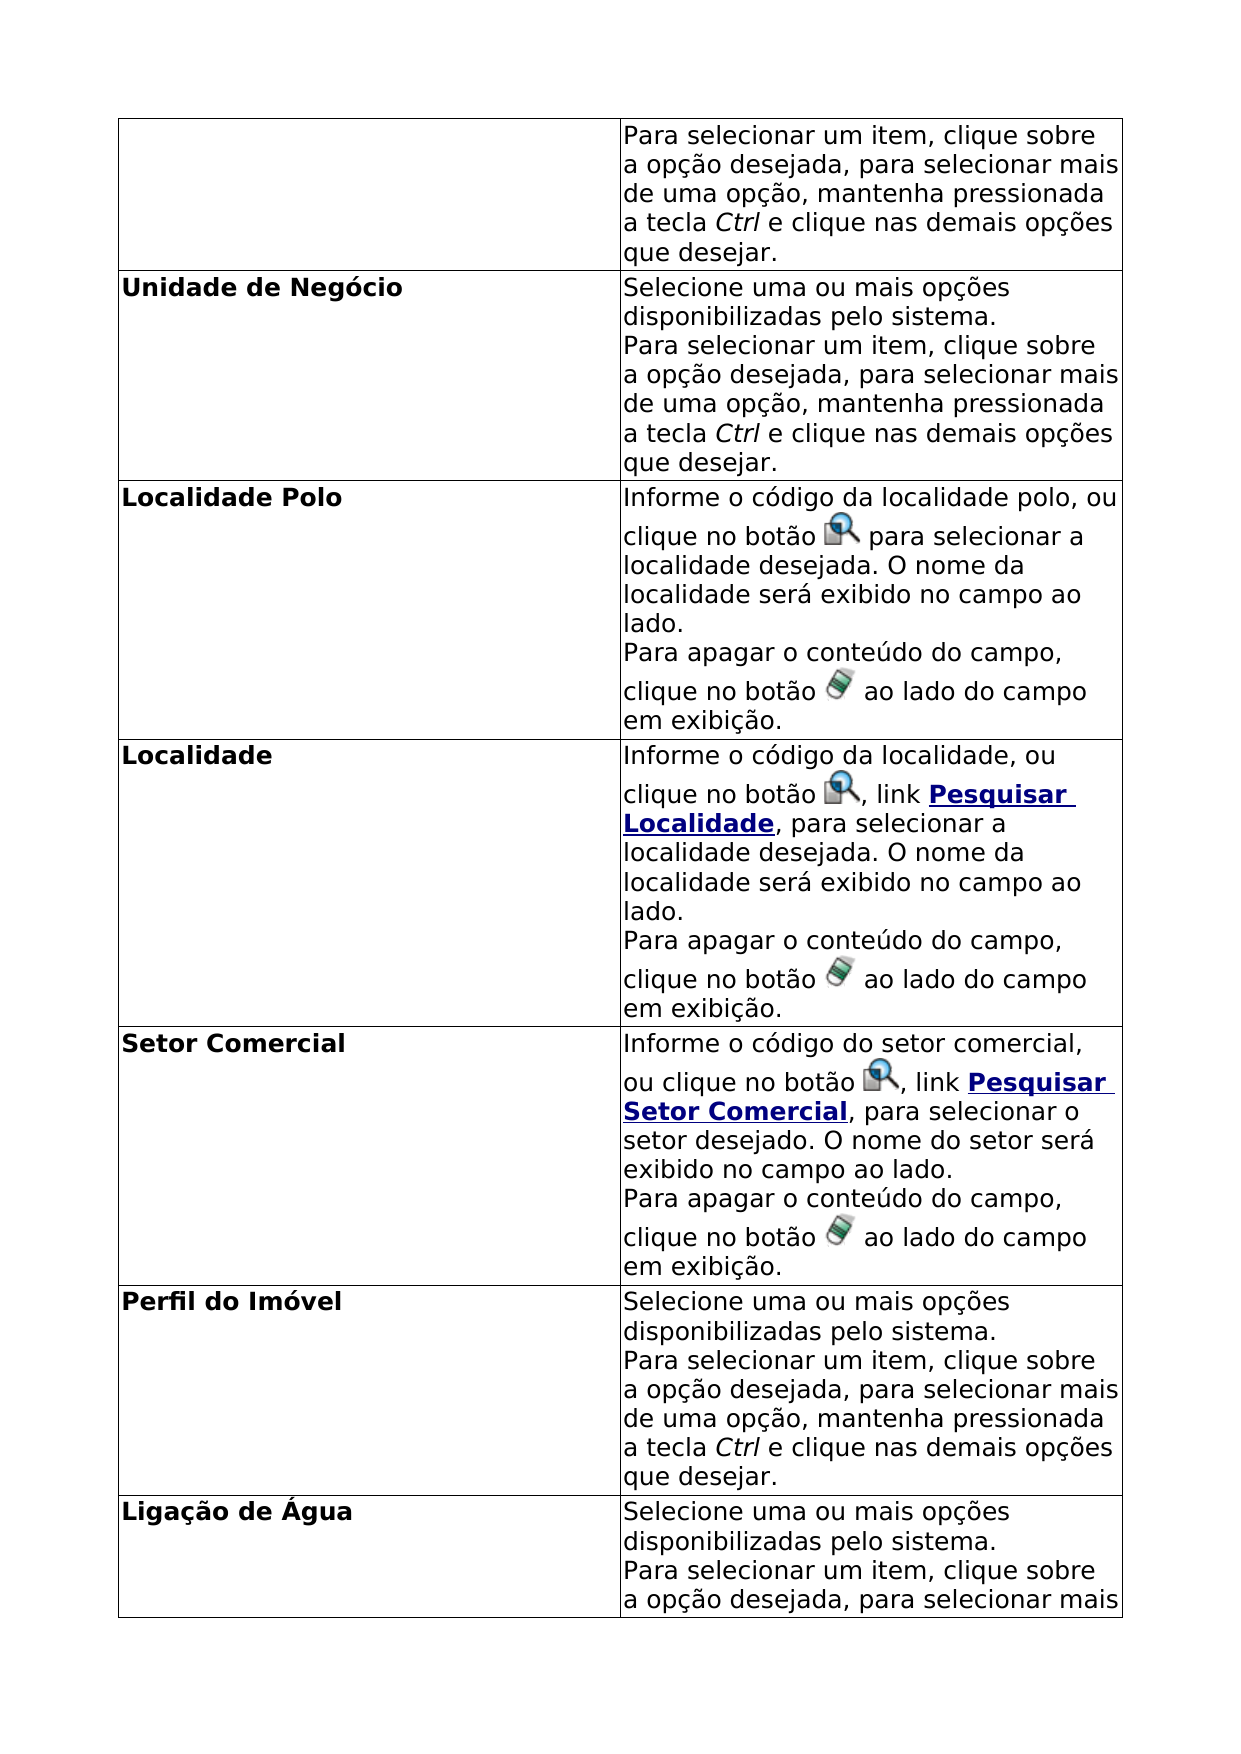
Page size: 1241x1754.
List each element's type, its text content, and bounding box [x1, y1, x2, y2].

table_cell Selecione uma ou mais opções disponibilizadas pelo sistema. Para selecionar um item, clique sobre a opção desejada, para selecionar mais de uma opção, mantenha pressionada a tecla Ctrl e clique nas demais opções que desejar. [621, 271, 1122, 480]
picture [824, 770, 861, 804]
table_cell Informe o código do setor comercial, ou clique no botão , link Pesquisar Setor Comercial, para selecionar o setor desejado. O nome do setor será exibido no campo ao lado. Para apagar o conteúdo do campo, clique no botão ao lado do campo em exibição. [621, 1027, 1122, 1284]
table_cell Informe o código da localidade polo, ou clique no botão para selecionar a localidade desejada. O nome da localidade será exibido no campo ao lado. Para apagar o conteúdo do campo, clique no botão ao lado do campo em exibição. [621, 481, 1122, 738]
table_cell Informe o código da localidade, ou clique no botão , link Pesquisar Localidade, para selecionar a localidade desejada. O nome da localidade será exibido no campo ao lado. Para apagar o conteúdo do campo, clique no botão ao lado do campo em exibição. [621, 740, 1122, 1026]
table_cell Perfil do Imóvel [119, 1286, 620, 1494]
table_cell Para selecionar um item, clique sobre a opção desejada, para selecionar mais de uma opção, mantenha pressionada a tecla Ctrl e clique nas demais opções que desejar. [621, 119, 1122, 270]
picture [863, 1058, 900, 1091]
table_cell [119, 119, 620, 270]
picture [824, 955, 856, 988]
table_cell Selecione uma ou mais opções disponibilizadas pelo sistema. Para selecionar um item, clique sobre a opção desejada, para selecionar mais de uma opção, mantenha pressionada a tecla Ctrl e clique nas demais opções que desejar. [621, 1286, 1122, 1494]
table_cell Localidade Polo [119, 481, 620, 738]
table_cell Ligação de Água [119, 1496, 620, 1617]
table_cell Selecione uma ou mais opções disponibilizadas pelo sistema. Para selecionar um item, clique sobre a opção desejada, para selecionar mais [621, 1496, 1122, 1617]
table_cell Localidade [119, 740, 620, 1026]
table_cell Unidade de Negócio [119, 271, 620, 480]
table_cell Setor Comercial [119, 1027, 620, 1284]
picture [824, 667, 856, 701]
picture [824, 1213, 856, 1247]
picture [824, 512, 861, 545]
